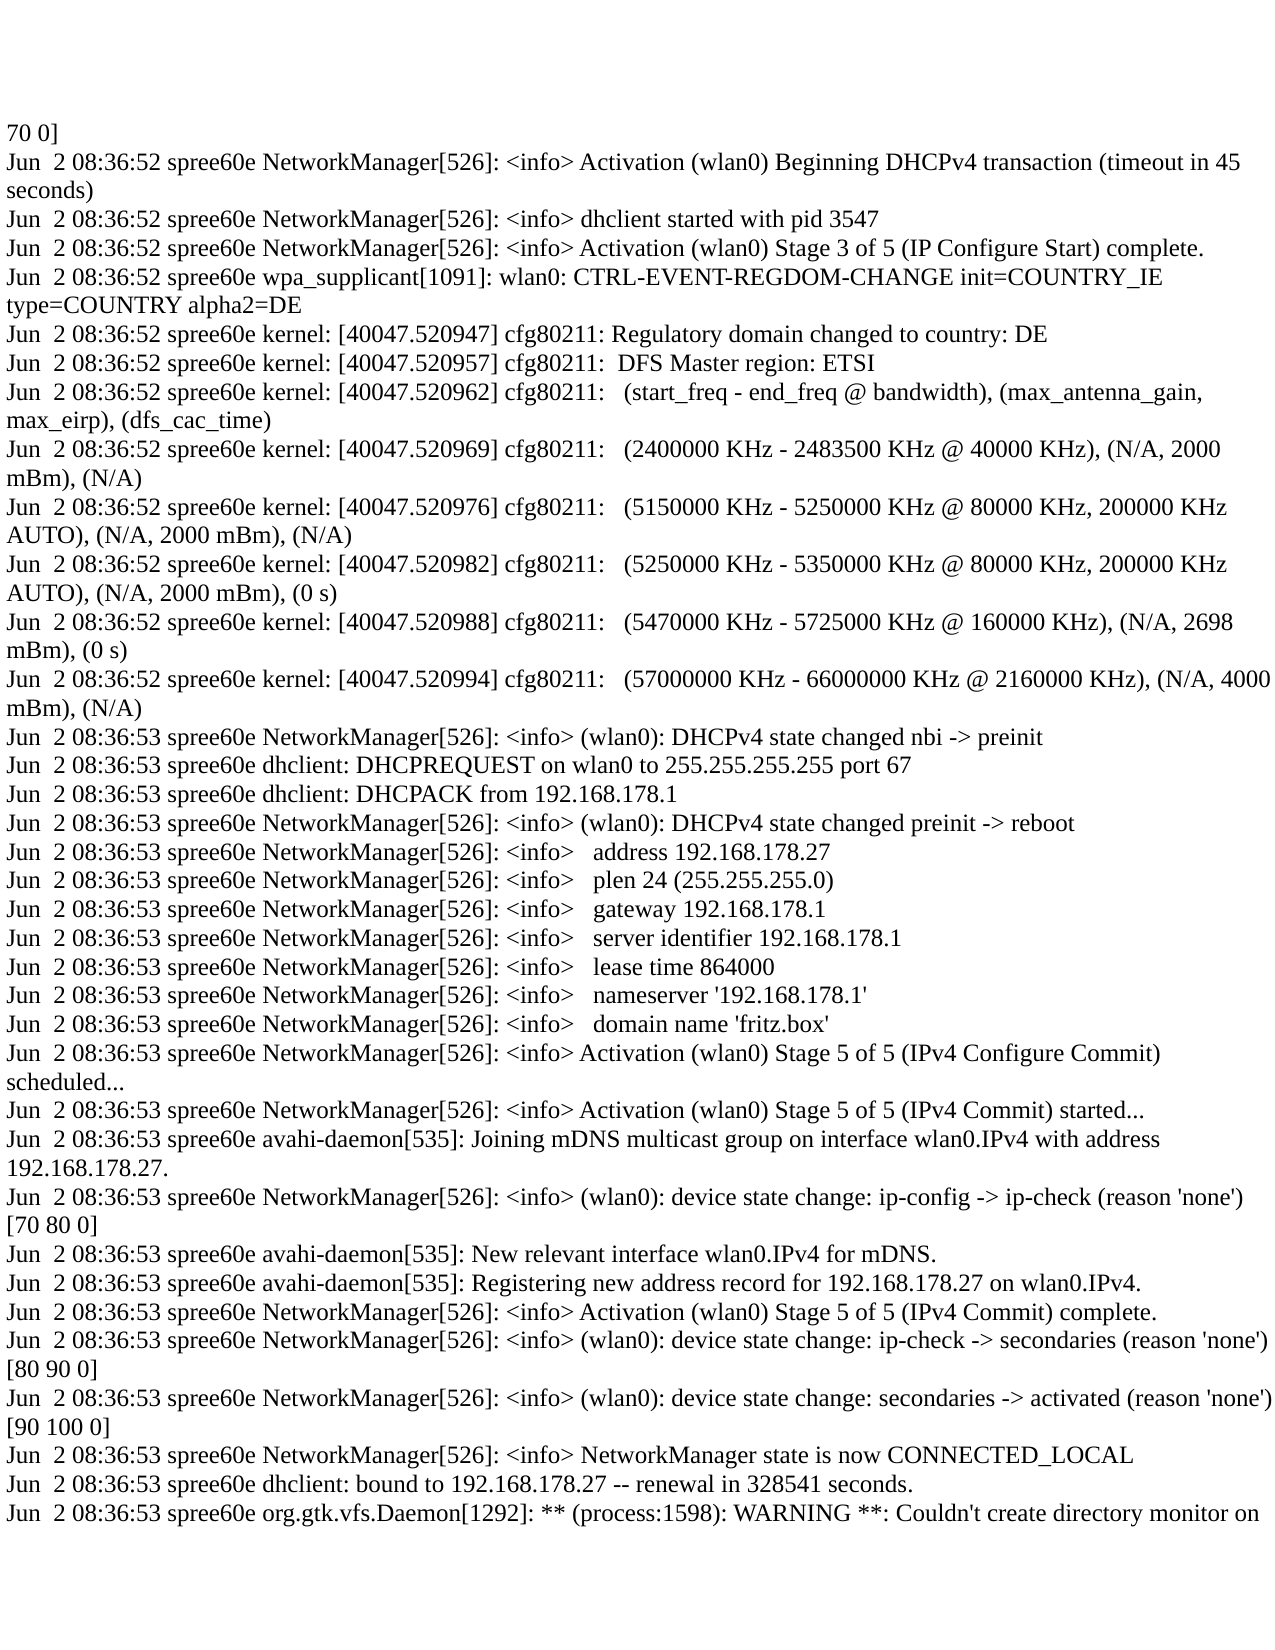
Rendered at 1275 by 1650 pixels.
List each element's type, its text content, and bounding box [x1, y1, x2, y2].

text Jun 2 08:36:53 spree60e NetworkManager[526]: <info> lease time 864000 [6, 952, 1275, 981]
text Jun 2 08:36:52 spree60e wpa_supplicant[1091]: wlan0: CTRL-EVENT-REGDOM-CHANGE init=COUNTRY_IE type=COUNTRY alpha2=DE [6, 262, 1275, 319]
text Jun 2 08:36:53 spree60e NetworkManager[526]: <info> gateway 192.168.178.1 [6, 894, 1275, 923]
text Jun 2 08:36:53 spree60e NetworkManager[526]: <info> (wlan0): device state change: ip-check -> secondaries (reason 'none') [80 90 0] [6, 1326, 1275, 1383]
text Jun 2 08:36:53 spree60e NetworkManager[526]: <info> plen 24 (255.255.255.0) [6, 866, 1275, 894]
text Jun 2 08:36:53 spree60e NetworkManager[526]: <info> NetworkManager state is now CONNECTED_LOCAL [6, 1441, 1275, 1469]
text Jun 2 08:36:52 spree60e kernel: [40047.520947] cfg80211: Regulatory domain changed to country: DE [6, 319, 1275, 348]
text Jun 2 08:36:53 spree60e org.gtk.vfs.Daemon[1292]: ** (process:1598): WARNING **: Couldn't create directory monitor on [6, 1498, 1275, 1527]
text Jun 2 08:36:53 spree60e NetworkManager[526]: <info> (wlan0): device state change: secondaries -> activated (reason 'none') [90 100 0] [6, 1383, 1275, 1441]
text Jun 2 08:36:53 spree60e dhclient: DHCPREQUEST on wlan0 to 255.255.255.255 port 67 [6, 751, 1275, 779]
text 70 0] [6, 118, 1275, 147]
text Jun 2 08:36:52 spree60e NetworkManager[526]: <info> Activation (wlan0) Beginning DHCPv4 transaction (timeout in 45 seconds) [6, 147, 1275, 204]
text Jun 2 08:36:53 spree60e NetworkManager[526]: <info> server identifier 192.168.178.1 [6, 923, 1275, 952]
text Jun 2 08:36:53 spree60e NetworkManager[526]: <info> domain name 'fritz.box' [6, 1009, 1275, 1038]
text Jun 2 08:36:53 spree60e NetworkManager[526]: <info> (wlan0): DHCPv4 state changed nbi -> preinit [6, 722, 1275, 751]
text Jun 2 08:36:52 spree60e NetworkManager[526]: <info> dhclient started with pid 3547 [6, 204, 1275, 233]
text Jun 2 08:36:53 spree60e NetworkManager[526]: <info> Activation (wlan0) Stage 5 of 5 (IPv4 Configure Commit) scheduled... [6, 1038, 1275, 1096]
text Jun 2 08:36:52 spree60e NetworkManager[526]: <info> Activation (wlan0) Stage 3 of 5 (IP Configure Start) complete. [6, 233, 1275, 262]
text Jun 2 08:36:52 spree60e kernel: [40047.520988] cfg80211: (5470000 KHz - 5725000 KHz @ 160000 KHz), (N/A, 2698 mBm), (0 s) [6, 607, 1275, 664]
text Jun 2 08:36:53 spree60e NetworkManager[526]: <info> nameserver '192.168.178.1' [6, 981, 1275, 1009]
text Jun 2 08:36:52 spree60e kernel: [40047.520957] cfg80211: DFS Master region: ETSI [6, 348, 1275, 377]
text Jun 2 08:36:53 spree60e avahi-daemon[535]: Registering new address record for 192.168.178.27 on wlan0.IPv4. [6, 1268, 1275, 1297]
text Jun 2 08:36:52 spree60e kernel: [40047.520976] cfg80211: (5150000 KHz - 5250000 KHz @ 80000 KHz, 200000 KHz AUTO), (N/A, 2000 mBm), (N/A) [6, 492, 1275, 549]
text Jun 2 08:36:53 spree60e NetworkManager[526]: <info> address 192.168.178.27 [6, 837, 1275, 866]
text Jun 2 08:36:52 spree60e kernel: [40047.520969] cfg80211: (2400000 KHz - 2483500 KHz @ 40000 KHz), (N/A, 2000 mBm), (N/A) [6, 434, 1275, 492]
text Jun 2 08:36:52 spree60e kernel: [40047.520982] cfg80211: (5250000 KHz - 5350000 KHz @ 80000 KHz, 200000 KHz AUTO), (N/A, 2000 mBm), (0 s) [6, 549, 1275, 607]
text Jun 2 08:36:53 spree60e avahi-daemon[535]: Joining mDNS multicast group on interface wlan0.IPv4 with address 192.168.178.27. [6, 1124, 1275, 1182]
text Jun 2 08:36:52 spree60e kernel: [40047.520962] cfg80211: (start_freq - end_freq @ bandwidth), (max_antenna_gain, max_eirp), (dfs_cac_time) [6, 377, 1275, 434]
text Jun 2 08:36:52 spree60e kernel: [40047.520994] cfg80211: (57000000 KHz - 66000000 KHz @ 2160000 KHz), (N/A, 4000 mBm), (N/A) [6, 664, 1275, 722]
text Jun 2 08:36:53 spree60e dhclient: bound to 192.168.178.27 -- renewal in 328541 seconds. [6, 1469, 1275, 1498]
text Jun 2 08:36:53 spree60e NetworkManager[526]: <info> Activation (wlan0) Stage 5 of 5 (IPv4 Commit) complete. [6, 1297, 1275, 1326]
text Jun 2 08:36:53 spree60e NetworkManager[526]: <info> Activation (wlan0) Stage 5 of 5 (IPv4 Commit) started... [6, 1096, 1275, 1124]
text Jun 2 08:36:53 spree60e dhclient: DHCPACK from 192.168.178.1 [6, 779, 1275, 808]
text Jun 2 08:36:53 spree60e avahi-daemon[535]: New relevant interface wlan0.IPv4 for mDNS. [6, 1239, 1275, 1268]
text Jun 2 08:36:53 spree60e NetworkManager[526]: <info> (wlan0): device state change: ip-config -> ip-check (reason 'none') [70 80 0] [6, 1182, 1275, 1239]
text Jun 2 08:36:53 spree60e NetworkManager[526]: <info> (wlan0): DHCPv4 state changed preinit -> reboot [6, 808, 1275, 837]
